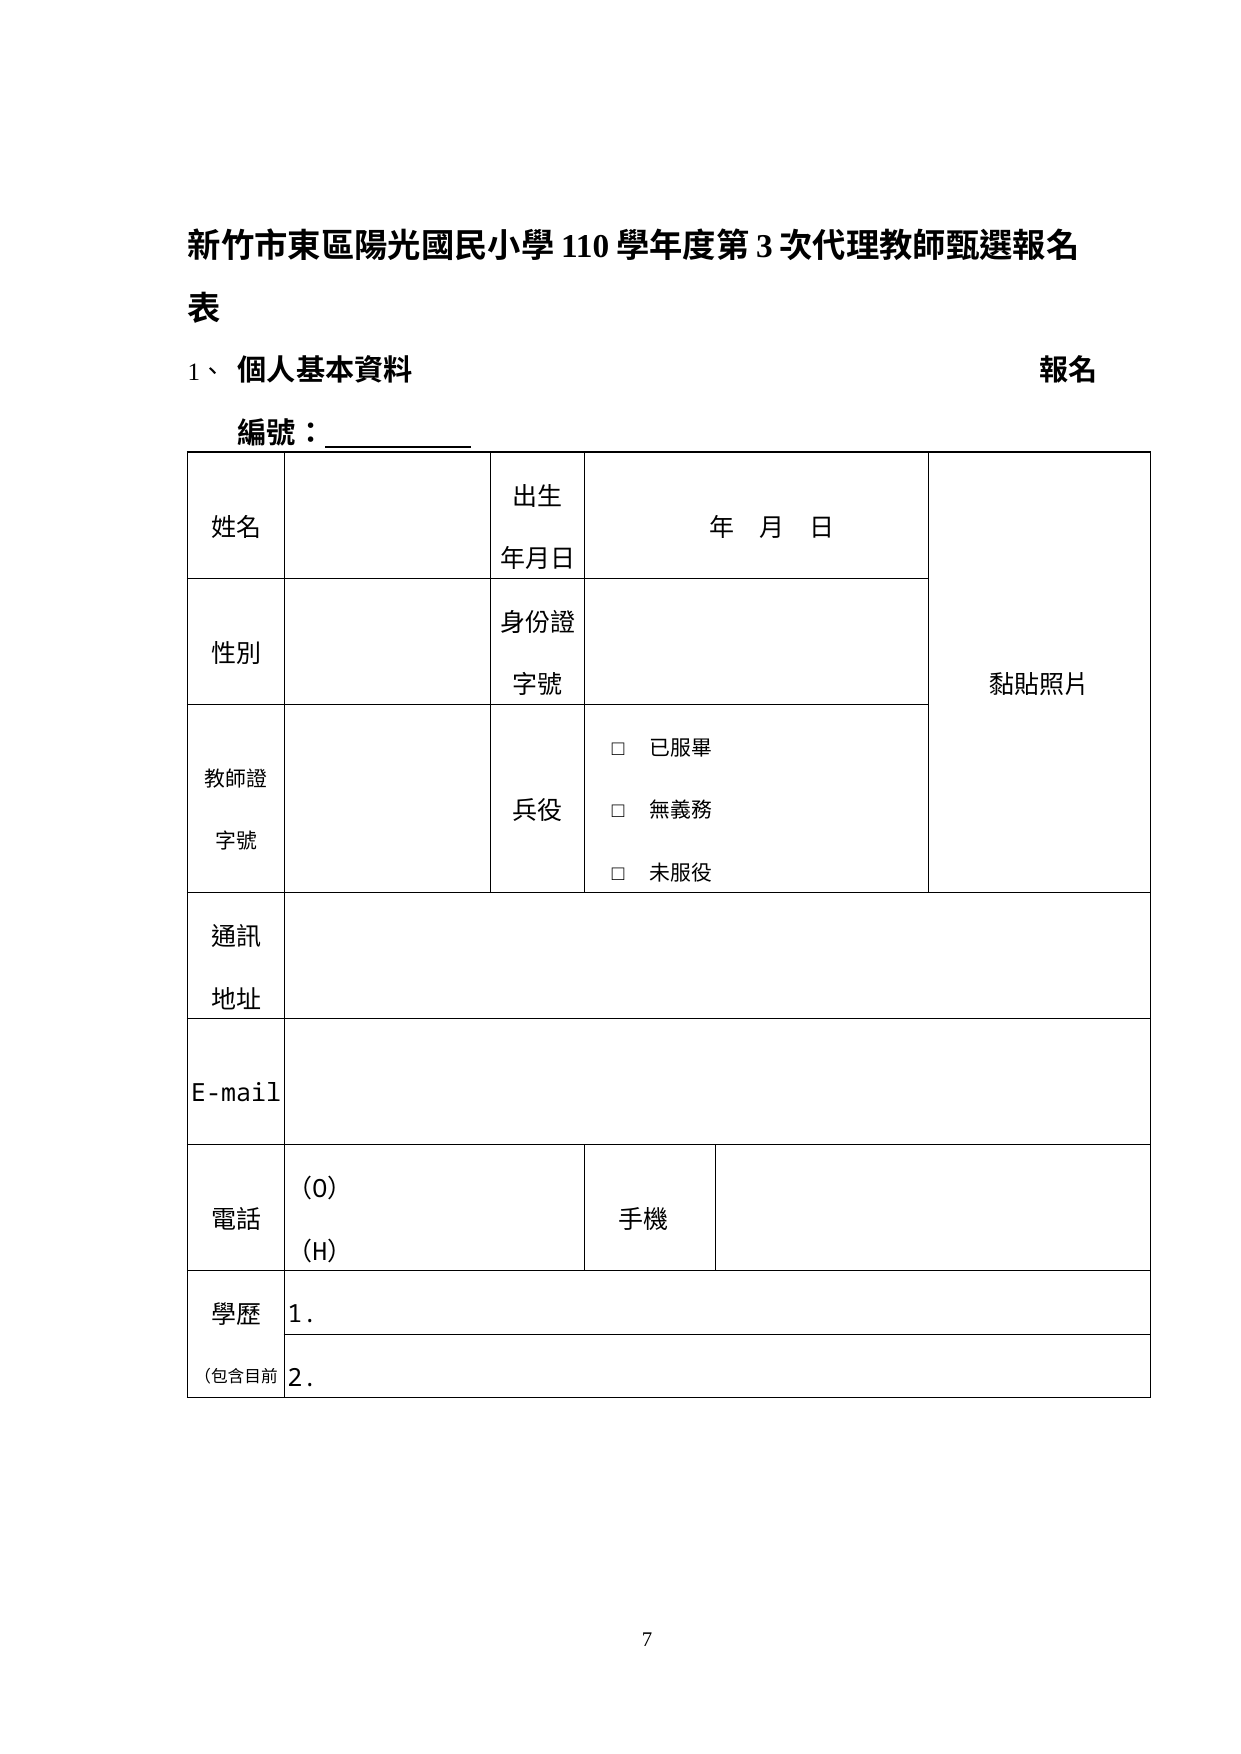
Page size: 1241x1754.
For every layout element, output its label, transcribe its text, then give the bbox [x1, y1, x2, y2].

table_cell 電話 [188, 1145, 284, 1270]
table_header 姓名 [188, 453, 284, 577]
table_cell 兵役 [491, 705, 584, 892]
table_cell 通訊 地址 [188, 893, 284, 1018]
table_cell [716, 1145, 1150, 1270]
table_cell [285, 893, 1150, 1018]
table_cell E-mail [188, 1019, 284, 1144]
table_cell 2. [285, 1335, 1150, 1397]
table_cell 已服畢 無義務 未服役 [585, 705, 928, 892]
table_header 出生 年月日 [491, 453, 584, 577]
table_cell 教師證 字號 [188, 705, 284, 892]
table_cell 1. [285, 1271, 1150, 1334]
table_cell [285, 1019, 1150, 1144]
table_cell 學歷 （包含目前進修中的學位與學分） [188, 1271, 284, 1397]
table_cell [585, 579, 928, 703]
list 個人基本資料 報名編號： [187, 326, 1106, 451]
table_cell [285, 579, 490, 703]
table_cell （O） （H） [285, 1145, 584, 1270]
table_cell 性別 [188, 579, 284, 703]
table_header 年 月 日 [585, 453, 928, 577]
table_header [285, 453, 490, 577]
table_cell [285, 705, 490, 892]
text 新竹市東區陽光國民小學110學年度第3次代理教師甄選報名表 [187, 201, 1106, 326]
table_header 黏貼照片 [929, 453, 1150, 892]
table_cell 身份證 字號 [491, 579, 584, 703]
table_cell 手機 [585, 1145, 715, 1270]
